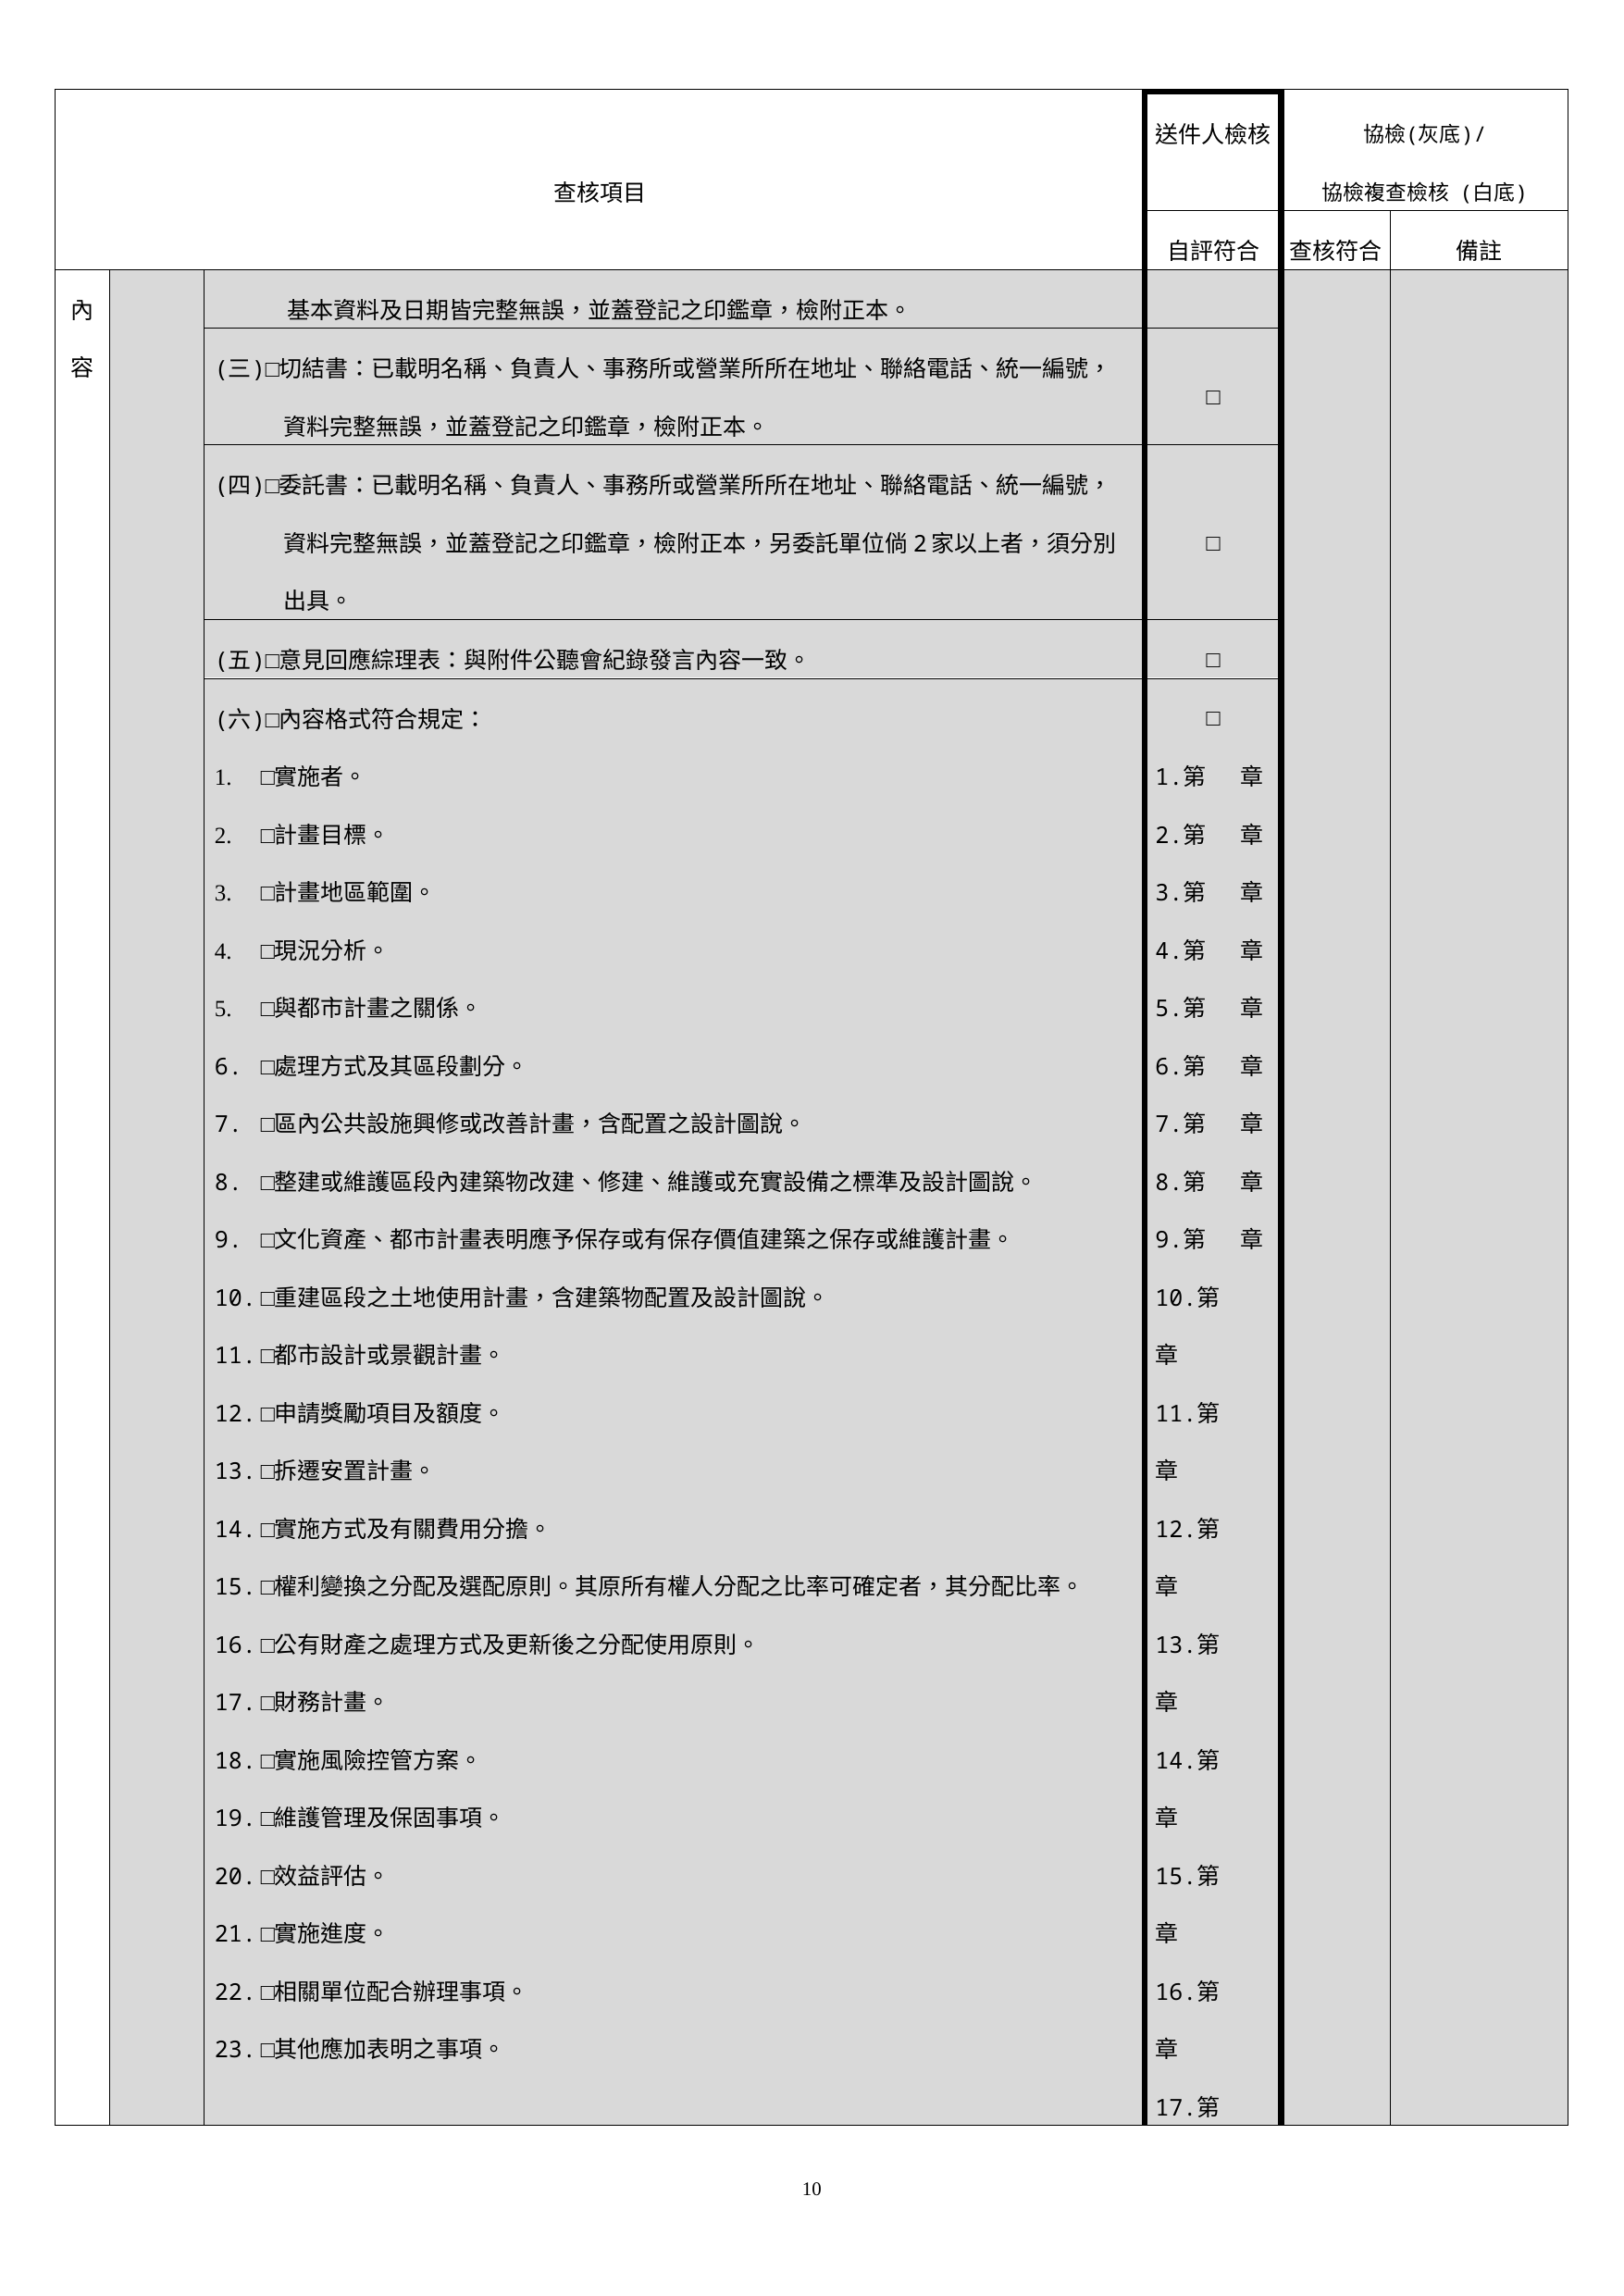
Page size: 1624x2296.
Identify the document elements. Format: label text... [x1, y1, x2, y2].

table_header 查核項目 [56, 90, 1142, 269]
table_cell 基本資料及日期皆完整無誤，並蓋登記之印鑑章，檢附正本。 [205, 270, 1142, 328]
table_cell [1147, 270, 1278, 328]
table_cell (四)□委託書：已載明名稱、負責人、事務所或營業所所在地址、聯絡電話、統一編號，資料完整無誤，並蓋登記之印鑑章，檢附正本，另委託單位倘2家以上者，須分別出具。 [205, 445, 1142, 619]
table_cell (三)□切結書：已載明名稱、負責人、事務所或營業所所在地址、聯絡電話、統一編號，資料完整無誤，並蓋登記之印鑑章，檢附正本。 [205, 329, 1142, 444]
table_cell □ 1.第 章 2.第 章 3.第 章 4.第 章 5.第 章 6.第 章 7.第 章 8.第 章 9.第 章 10.第 章 11.第 章 12.第 章 13.第 章 14.第 章 15.第 章 16.第 章 17.第 [1147, 679, 1278, 2125]
table_cell [110, 270, 204, 2125]
table_cell 自評符合 [1147, 211, 1278, 269]
table_cell 查核符合 [1284, 211, 1390, 269]
table_cell 內容 [56, 270, 109, 2125]
table_cell [1284, 270, 1390, 2125]
table_cell □ [1147, 445, 1278, 619]
table_cell (六)□內容格式符合規定： □實施者。 □計畫目標。 □計畫地區範圍。 □現況分析。 □與都市計畫之關係。 □處理方式及其區段劃分。 □區內公共設施興修或改善計畫，含配置之設計圖說。 □整建或維護區段內建築物改建、修建、維護或充實設備之標準及設計圖說。 □文化資產、都市計畫表明應予保存或有保存價值建築之保存或維護計畫。 □重建區段之土地使用計畫，含建築物配置及設計圖說。 □都市設計或景觀計畫。 □申請獎勵項目及額度。 □拆遷安置計畫。 □實施方式及有關費用分擔。 □權利變換之分配及選配原則。其原所有權人分配之比率可確定者，其分配比率。 □公有財產之處理方式及更新後之分配使用原則。 □財務計畫。 □實施風險控管方案。 □維護管理及保固事項。 □效益評估。 □實施進度。 □相關單位配合辦理事項。 □其他應加表明之事項。 [205, 679, 1142, 2125]
table_cell 備註 [1391, 211, 1568, 269]
table_cell □ [1147, 329, 1278, 444]
table_cell (五)□意見回應綜理表：與附件公聽會紀錄發言內容一致。 [205, 620, 1142, 677]
table_cell □ [1147, 620, 1278, 677]
table_header 送件人檢核 [1147, 94, 1278, 210]
table_cell [1391, 270, 1568, 2125]
table_header 協檢(灰底)/ 協檢複查檢核 (白底) [1284, 90, 1568, 210]
